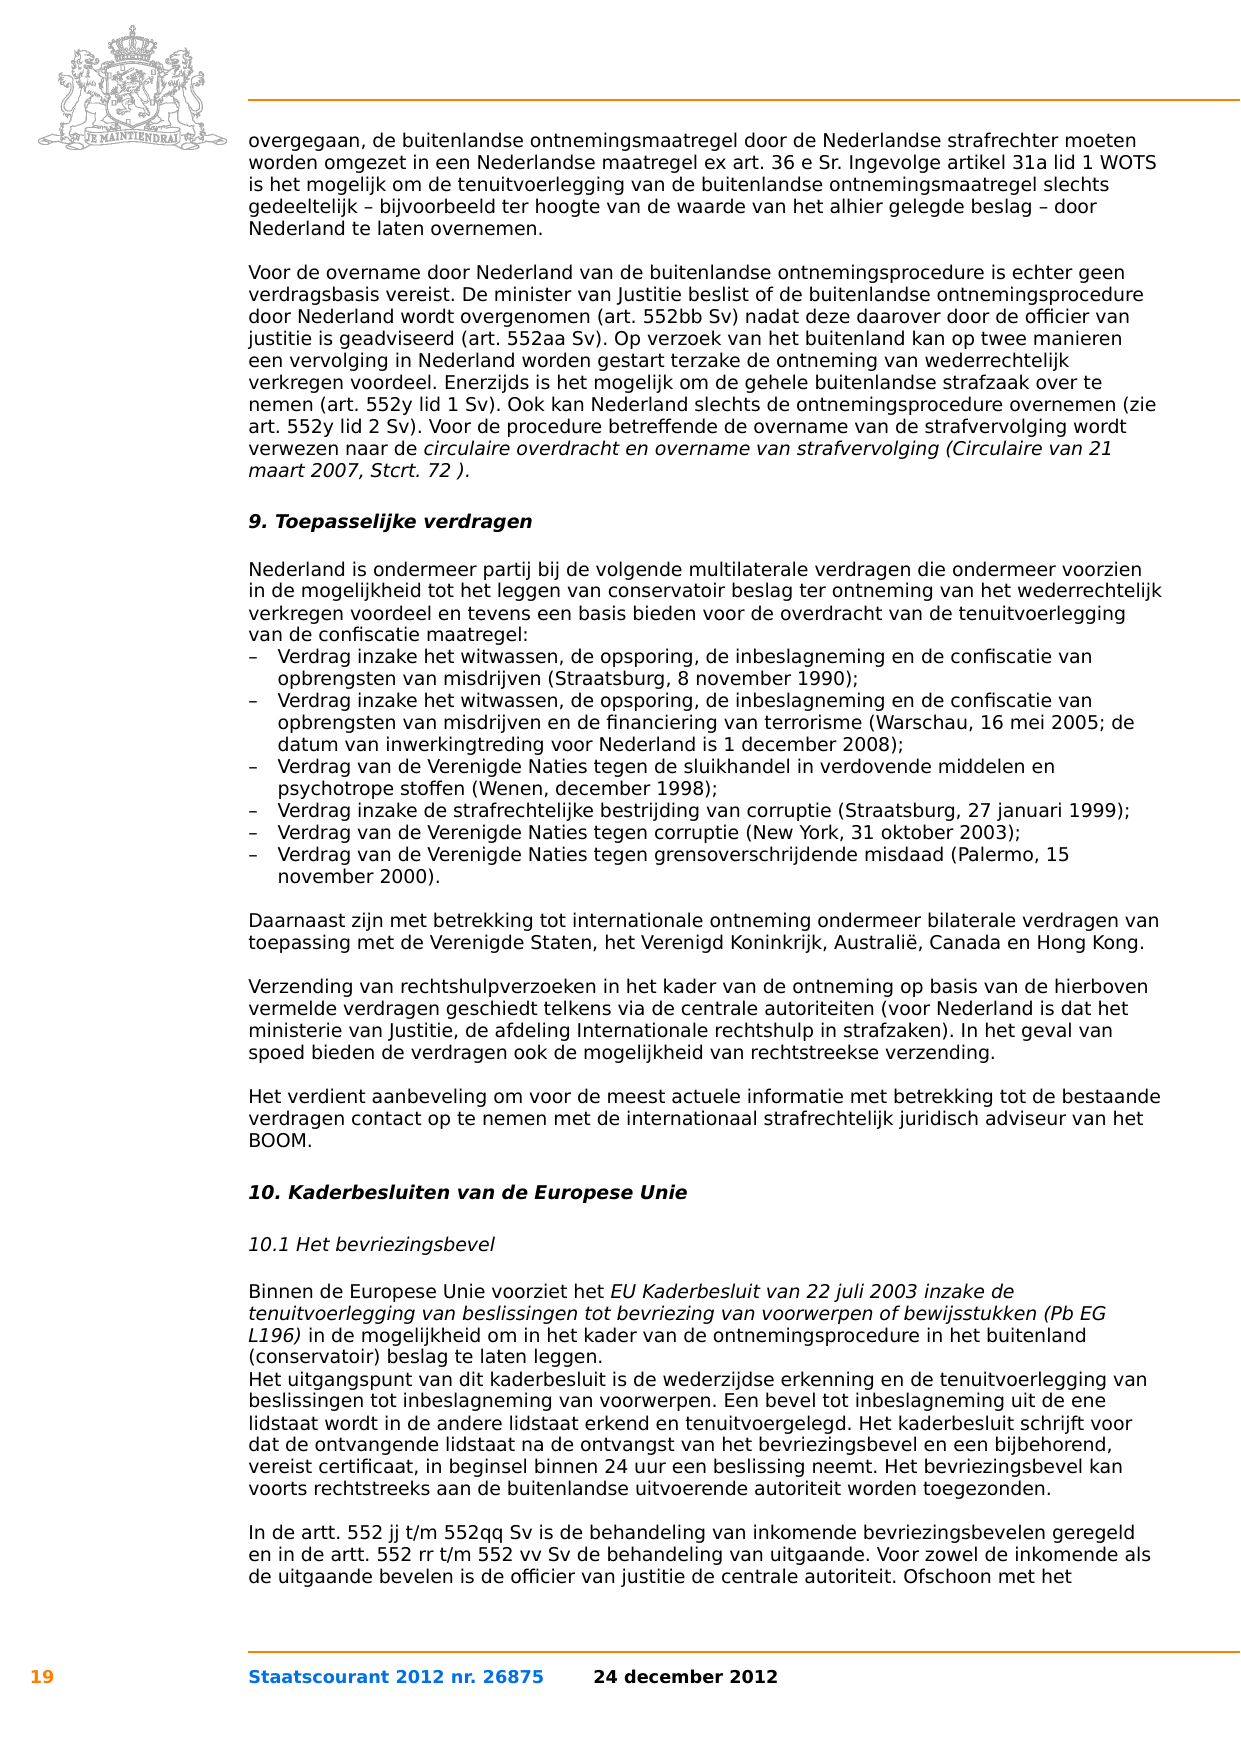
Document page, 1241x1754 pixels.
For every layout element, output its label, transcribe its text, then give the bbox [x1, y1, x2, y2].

subtitle 9. Toepasselijke verdragen [248, 511, 1163, 533]
text – Verdrag inzake het witwassen, de opsporing, de inbeslagneming en de confiscatie van opbrengsten van misdrijven (Straatsburg, 8 november 1990); [248, 646, 1163, 690]
text overgegaan, de buitenlandse ontnemingsmaatregel door de Nederlandse strafrechter moeten worden omgezet in een Nederlandse maatregel ex art. 36 e Sr. Ingevolge artikel 31a lid 1 WOTS is het mogelijk om de tenuitvoerlegging van de buitenlandse ontnemingsmaatregel slechts gedeeltelijk – bijvoorbeeld ter hoogte van de waarde van het alhier gelegde beslag – door Nederland te laten overnemen. [248, 130, 1163, 240]
text – Verdrag van de Verenigde Naties tegen de sluikhandel in verdovende middelen en psychotrope stoffen (Wenen, december 1998); [248, 756, 1163, 800]
text In de artt. 552 jj t/m 552qq Sv is de behandeling van inkomende bevriezingsbevelen geregeld en in de artt. 552 rr t/m 552 vv Sv de behandeling van uitgaande. Voor zowel de inkomende als de uitgaande bevelen is de officier van justitie de centrale autoriteit. Ofschoon met het [248, 1522, 1163, 1588]
text – Verdrag inzake de strafrechtelijke bestrijding van corruptie (Straatsburg, 27 januari 1999); [248, 800, 1163, 822]
picture [38, 25, 227, 150]
text Binnen de Europese Unie voorziet het EU Kaderbesluit van 22 juli 2003 inzake de tenuitvoerlegging van beslissingen tot bevriezing van voorwerpen of bewijsstukken (Pb EG L196) in de mogelijkheid om in het kader van de ontnemingsprocedure in het buitenland (conservatoir) beslag te laten leggen. [248, 1281, 1163, 1368]
text – Verdrag inzake het witwassen, de opsporing, de inbeslagneming en de confiscatie van opbrengsten van misdrijven en de financiering van terrorisme (Warschau, 16 mei 2005; de datum van inwerkingtreding voor Nederland is 1 december 2008); [248, 690, 1163, 756]
text Voor de overname door Nederland van de buitenlandse ontnemingsprocedure is echter geen verdragsbasis vereist. De minister van Justitie beslist of de buitenlandse ontnemingsprocedure door Nederland wordt overgenomen (art. 552bb Sv) nadat deze daarover door de officier van justitie is geadviseerd (art. 552aa Sv). Op verzoek van het buitenland kan op twee manieren een vervolging in Nederland worden gestart terzake de ontneming van wederrechtelijk verkregen voordeel. Enerzijds is het mogelijk om de gehele buitenlandse strafzaak over te nemen (art. 552y lid 1 Sv). Ook kan Nederland slechts de ontnemingsprocedure overnemen (zie art. 552y lid 2 Sv). Voor de procedure betreffende de overname van de strafvervolging wordt verwezen naar de circulaire overdracht en overname van strafvervolging (Circulaire van 21 maart 2007, Stcrt. 72 ). [248, 262, 1163, 481]
text Daarnaast zijn met betrekking tot internationale ontneming ondermeer bilaterale verdragen van toepassing met de Verenigde Staten, het Verenigd Koninkrijk, Australië, Canada en Hong Kong. [248, 910, 1163, 954]
subtitle 10. Kaderbesluiten van de Europese Unie [248, 1182, 1163, 1203]
text Nederland is ondermeer partij bij de volgende multilaterale verdragen die ondermeer voorzien in de mogelijkheid tot het leggen van conservatoir beslag ter ontneming van het wederrechtelijk verkregen voordeel en tevens een basis bieden voor de overdracht van de tenuitvoerlegging van de confiscatie maatregel: [248, 558, 1163, 646]
text – Verdrag van de Verenigde Naties tegen grensoverschrijdende misdaad (Palermo, 15 november 2000). [248, 844, 1163, 888]
text Het uitgangspunt van dit kaderbesluit is de wederzijdse erkenning en de tenuitvoerlegging van beslissingen tot inbeslagneming van voorwerpen. Een bevel tot inbeslagneming uit de ene lidstaat wordt in de andere lidstaat erkend en tenuitvoergelegd. Het kaderbesluit schrijft voor dat de ontvangende lidstaat na de ontvangst van het bevriezingsbevel en een bijbehorend, vereist certificaat, in beginsel binnen 24 uur een beslissing neemt. Het bevriezingsbevel kan voorts rechtstreeks aan de buitenlandse uitvoerende autoriteit worden toegezonden. [248, 1368, 1163, 1500]
text Verzending van rechtshulpverzoeken in het kader van de ontneming op basis van de hierboven vermelde verdragen geschiedt telkens via de centrale autoriteiten (voor Nederland is dat het ministerie van Justitie, de afdeling Internationale rechtshulp in strafzaken). In het geval van spoed bieden de verdragen ook de mogelijkheid van rechtstreekse verzending. [248, 976, 1163, 1064]
text – Verdrag van de Verenigde Naties tegen corruptie (New York, 31 oktober 2003); [248, 822, 1163, 844]
subtitle 10.1 Het bevriezingsbevel [248, 1233, 1163, 1256]
text Het verdient aanbeveling om voor de meest actuele informatie met betrekking tot de bestaande verdragen contact op te nemen met de internationaal strafrechtelijk juridisch adviseur van het BOOM. [248, 1086, 1163, 1152]
